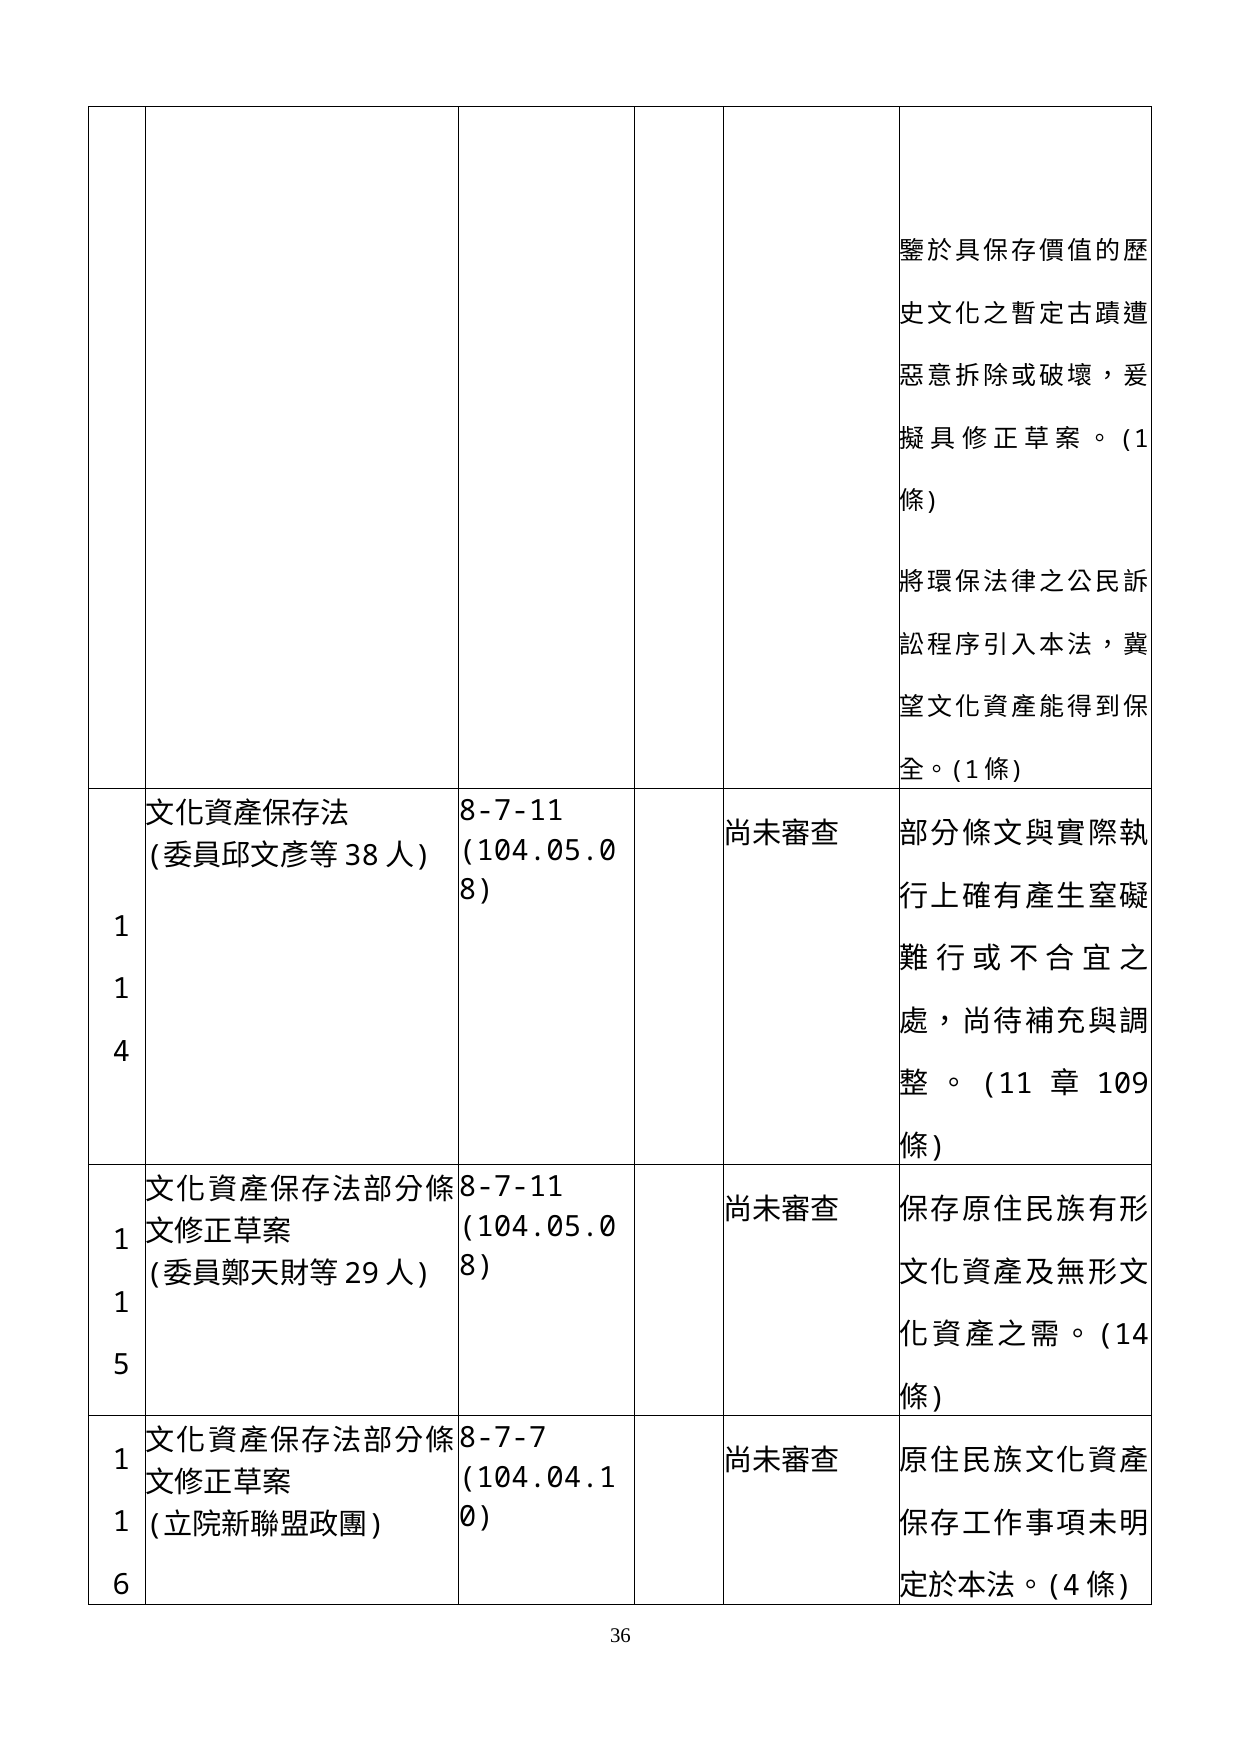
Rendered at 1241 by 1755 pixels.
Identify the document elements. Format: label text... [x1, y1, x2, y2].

table_cell [146, 107, 458, 788]
table_cell 8-7-11 (104.05.08) [459, 789, 634, 1164]
table_cell 文化資產保存法部分條文修正草案 (委員鄭天財等29人) [146, 1165, 458, 1415]
table_cell 文化資產保存法 (委員邱文彥等38人) [146, 789, 458, 1164]
table_cell 尚未審查 [724, 789, 899, 1164]
table_cell 原住民族文化資產保存工作事項未明定於本法。(4條) [900, 1416, 1151, 1604]
table_cell [89, 789, 145, 1164]
table_cell 鑒於具保存價值的歷史文化之暫定古蹟遭惡意拆除或破壞，爰擬具修正草案。(1條) 將環保法律之公民訴訟程序引入本法，冀望文化資產能得到保全。(1條) [900, 107, 1151, 788]
table_cell [635, 1416, 723, 1604]
table_cell [89, 1416, 145, 1604]
table_cell 尚未審查 [724, 1165, 899, 1415]
table_cell [89, 107, 145, 788]
table_cell 保存原住民族有形文化資產及無形文化資產之需。(14條) [900, 1165, 1151, 1415]
table_cell 8-7-11 (104.05.08) [459, 1165, 634, 1415]
table_cell [635, 107, 723, 788]
table_cell 部分條文與實際執行上確有產生窒礙難行或不合宜之處，尚待補充與調整。(11章109條) [900, 789, 1151, 1164]
table_cell [724, 107, 899, 788]
table_cell 文化資產保存法部分條文修正草案 (立院新聯盟政團) [146, 1416, 458, 1604]
table_cell 8-7-7 (104.04.10) [459, 1416, 634, 1604]
table_cell [459, 107, 634, 788]
table_cell [635, 789, 723, 1164]
table_cell 尚未審查 [724, 1416, 899, 1604]
table_cell [89, 1165, 145, 1415]
table_cell [635, 1165, 723, 1415]
